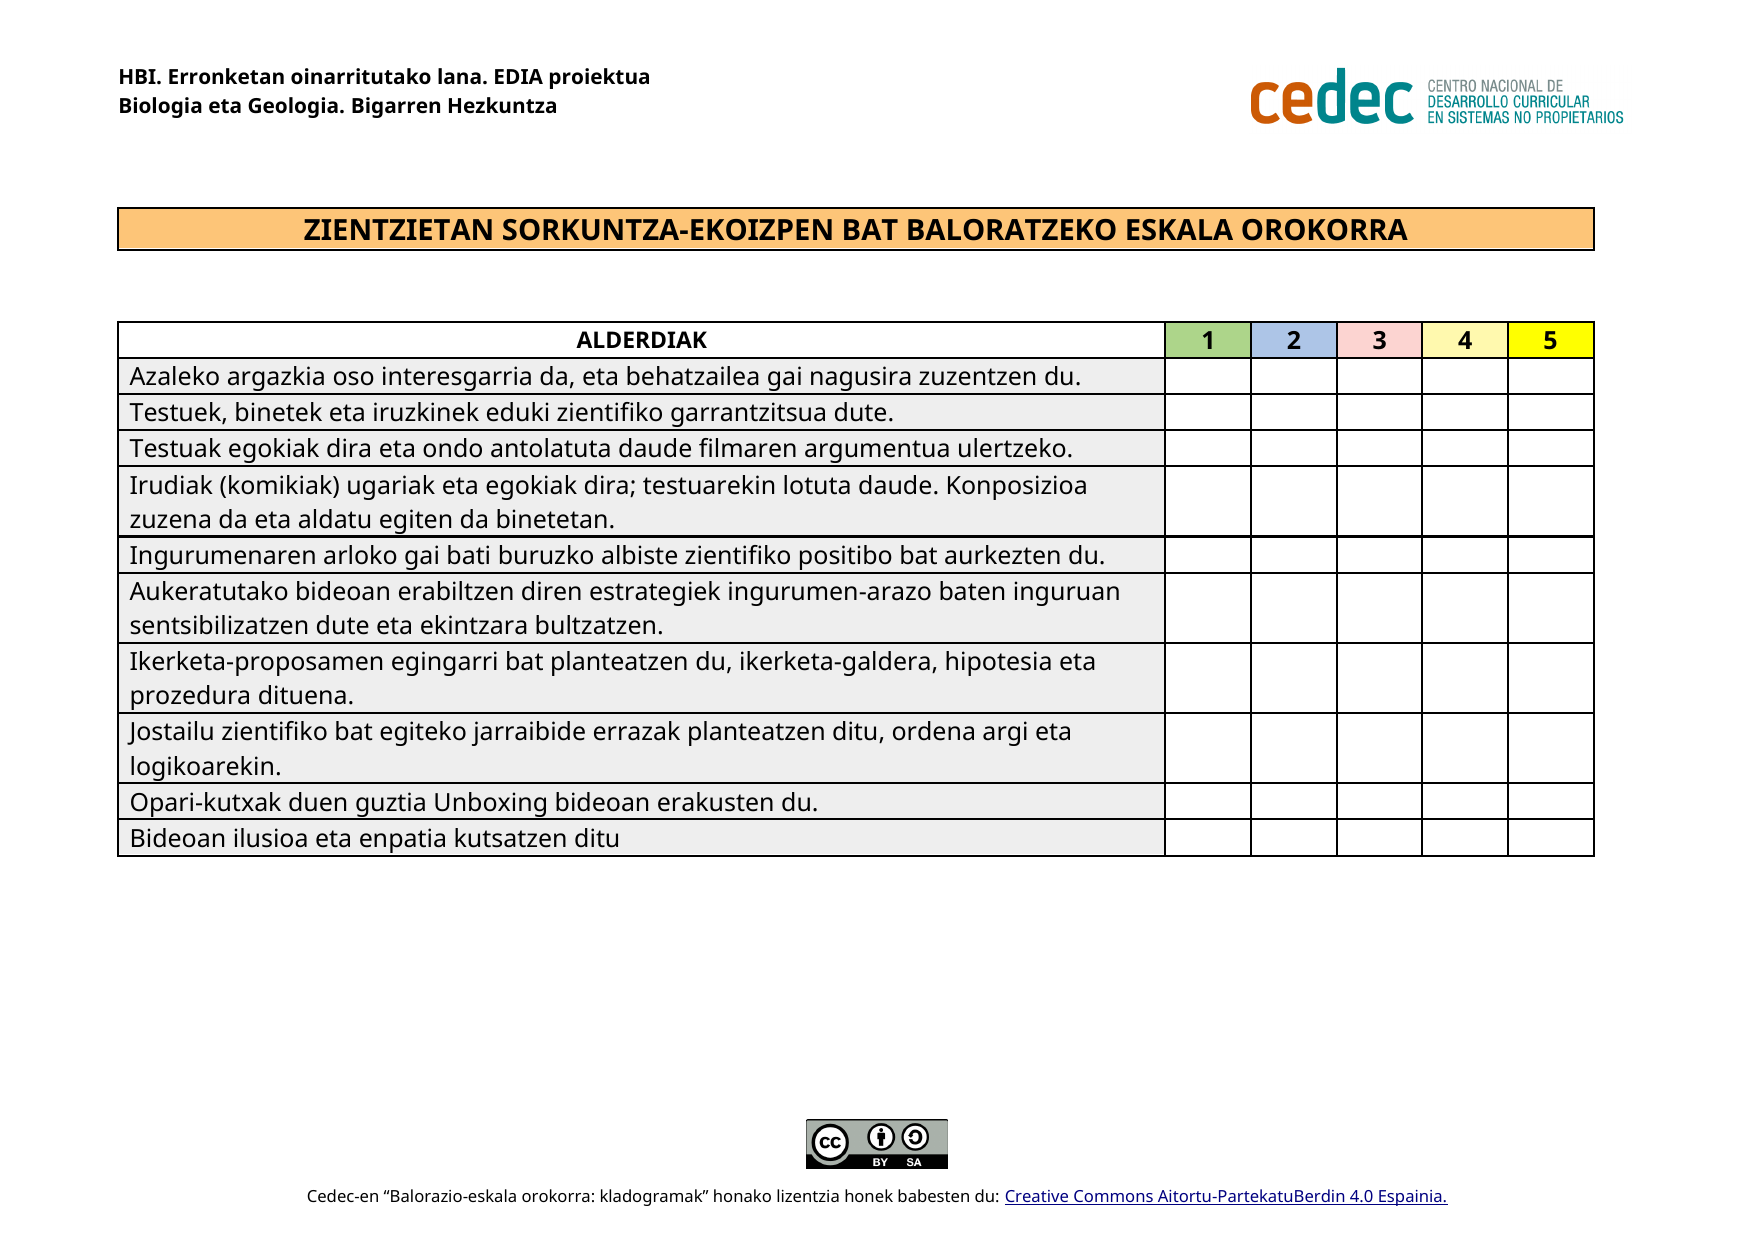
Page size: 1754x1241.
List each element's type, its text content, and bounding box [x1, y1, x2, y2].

table_cell [1338, 359, 1421, 393]
table_cell Testuek, binetek eta iruzkinek eduki zientifiko garrantzitsua dute. [119, 395, 1164, 429]
table_cell [1423, 538, 1507, 572]
table_cell [1509, 574, 1593, 642]
table_cell [1252, 644, 1336, 712]
table_cell [1509, 395, 1593, 429]
table_cell [1338, 574, 1421, 642]
table_cell Testuak egokiak dira eta ondo antolatuta daude filmaren argumentua ulertzeko. [119, 431, 1164, 465]
table_cell [1509, 644, 1593, 712]
table_cell [1166, 714, 1250, 782]
table_cell Bideoan ilusioa eta enpatia kutsatzen ditu [119, 820, 1164, 854]
table_cell [1423, 820, 1507, 854]
table_cell [1338, 395, 1421, 429]
table_cell [1338, 820, 1421, 854]
table_cell [1509, 820, 1593, 854]
table_cell [1423, 359, 1507, 393]
table_cell Aukeratutako bideoan erabiltzen diren estrategiek ingurumen-arazo baten inguruan sentsibilizatzen dute eta ekintzara bultzatzen. [119, 574, 1164, 642]
table_cell [1338, 467, 1421, 535]
table_cell [1509, 431, 1593, 465]
table_cell [1509, 467, 1593, 535]
table_cell [1423, 431, 1507, 465]
table_cell [1423, 395, 1507, 429]
table_cell [1423, 784, 1507, 818]
table_cell [1252, 714, 1336, 782]
table_cell [1252, 395, 1336, 429]
table_cell [1166, 820, 1250, 854]
table_header 2 [1252, 323, 1336, 357]
table_header ALDERDIAK [119, 323, 1164, 357]
table_cell [1509, 784, 1593, 818]
table_cell Ingurumenaren arloko gai bati buruzko albiste zientifiko positibo bat aurkezten du. [119, 538, 1164, 572]
table_cell [1338, 431, 1421, 465]
table_cell [1252, 538, 1336, 572]
table_header 3 [1338, 323, 1421, 357]
table_cell [1252, 359, 1336, 393]
table_cell [1423, 644, 1507, 712]
table_cell [1252, 574, 1336, 642]
table_cell [1252, 467, 1336, 535]
table_cell [1338, 538, 1421, 572]
table_cell [1338, 714, 1421, 782]
table_cell [1166, 467, 1250, 535]
table_header ZIENTZIETAN SORKUNTZA-EKOIZPEN BAT BALORATZEKO ESKALA OROKORRA [119, 209, 1593, 248]
table_cell [1252, 820, 1336, 854]
table_cell [1166, 644, 1250, 712]
table_cell [1166, 359, 1250, 393]
table_cell [1423, 714, 1507, 782]
table_cell [1166, 538, 1250, 572]
picture [806, 1119, 948, 1169]
table_cell [1252, 784, 1336, 818]
table_cell [1509, 714, 1593, 782]
table_cell [1166, 395, 1250, 429]
picture [1248, 65, 1632, 134]
table_cell Opari-kutxak duen guztia Unboxing bideoan erakusten du. [119, 784, 1164, 818]
table_cell [1166, 431, 1250, 465]
table_cell [1166, 574, 1250, 642]
table_header 1 [1166, 323, 1250, 357]
table_header 5 [1509, 323, 1593, 357]
table_header 4 [1423, 323, 1507, 357]
table_cell [1423, 574, 1507, 642]
table_cell Irudiak (komikiak) ugariak eta egokiak dira; testuarekin lotuta daude. Konposizioa zuzena da eta aldatu egiten da binetetan. [119, 467, 1164, 535]
table_cell [1423, 467, 1507, 535]
table_cell [1338, 784, 1421, 818]
table_cell Jostailu zientifiko bat egiteko jarraibide errazak planteatzen ditu, ordena argi eta logikoarekin. [119, 714, 1164, 782]
table_cell [1509, 538, 1593, 572]
table_cell [1509, 359, 1593, 393]
table_cell Azaleko argazkia oso interesgarria da, eta behatzailea gai nagusira zuzentzen du. [119, 359, 1164, 393]
table_cell [1338, 644, 1421, 712]
table_cell [1252, 431, 1336, 465]
table_cell [1166, 784, 1250, 818]
table_cell Ikerketa-proposamen egingarri bat planteatzen du, ikerketa-galdera, hipotesia eta prozedura dituena. [119, 644, 1164, 712]
